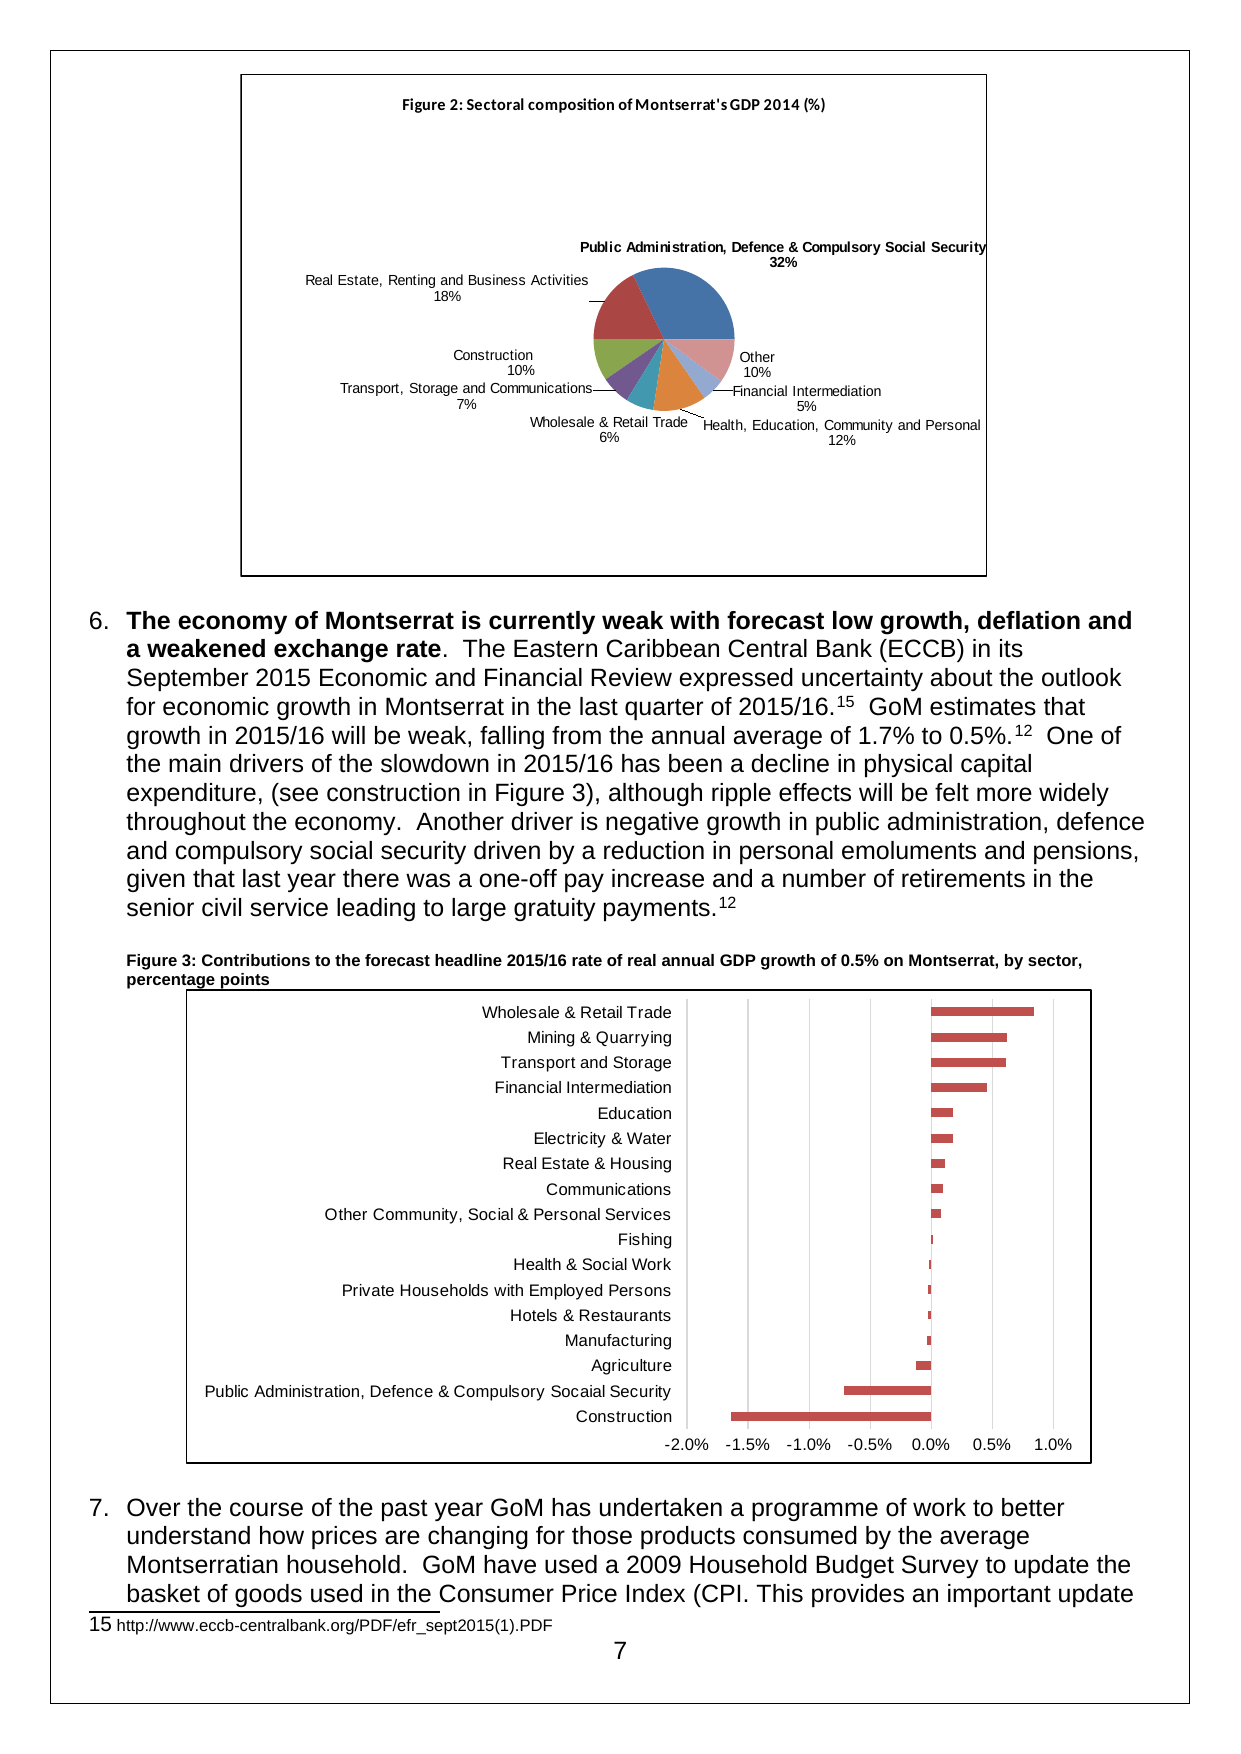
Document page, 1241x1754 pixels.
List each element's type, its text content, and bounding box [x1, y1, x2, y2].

list http://www.eccb-centralbank.org/PDF/efr_sept2015(1).PDF [89, 1612, 1152, 1636]
list Figure 3: Contributions to the forecast headline 2015/16 rate of real annual GDP growth of 0.5% on Montserrat, by sector, percentage points [126, 951, 1152, 989]
list The economy of Montserrat is currently weak with forecast low growth, deflation and a weakened exchange rate. The Eastern Caribbean Central Bank (ECCB) in its September 2015 Economic and Financial Review expressed uncertainty about the outlook for economic growth in Montserrat in the last quarter of 2015/16. GoM estimates that growth in 2015/16 will be weak, falling from the annual average of 1.7% to 0.5%.12 One of the main drivers of the slowdown in 2015/16 has been a decline in physical capital expenditure, (see construction in Figure 3), although ripple effects will be felt more widely throughout the economy. Another driver is negative growth in public administration, defence and compulsory social security driven by a reduction in personal emoluments and pensions, given that last year there was a one-off pay increase and a number of retirements in the senior civil service leading to large gratuity payments.12 [89, 606, 1152, 922]
list Over the course of the past year GoM has undertaken a programme of work to better understand how prices are changing for those products consumed by the average Montserratian household. GoM have used a 2009 Household Budget Survey to update the basket of goods used in the Consumer Price Index (CPI. This provides an important update [89, 1492, 1152, 1607]
